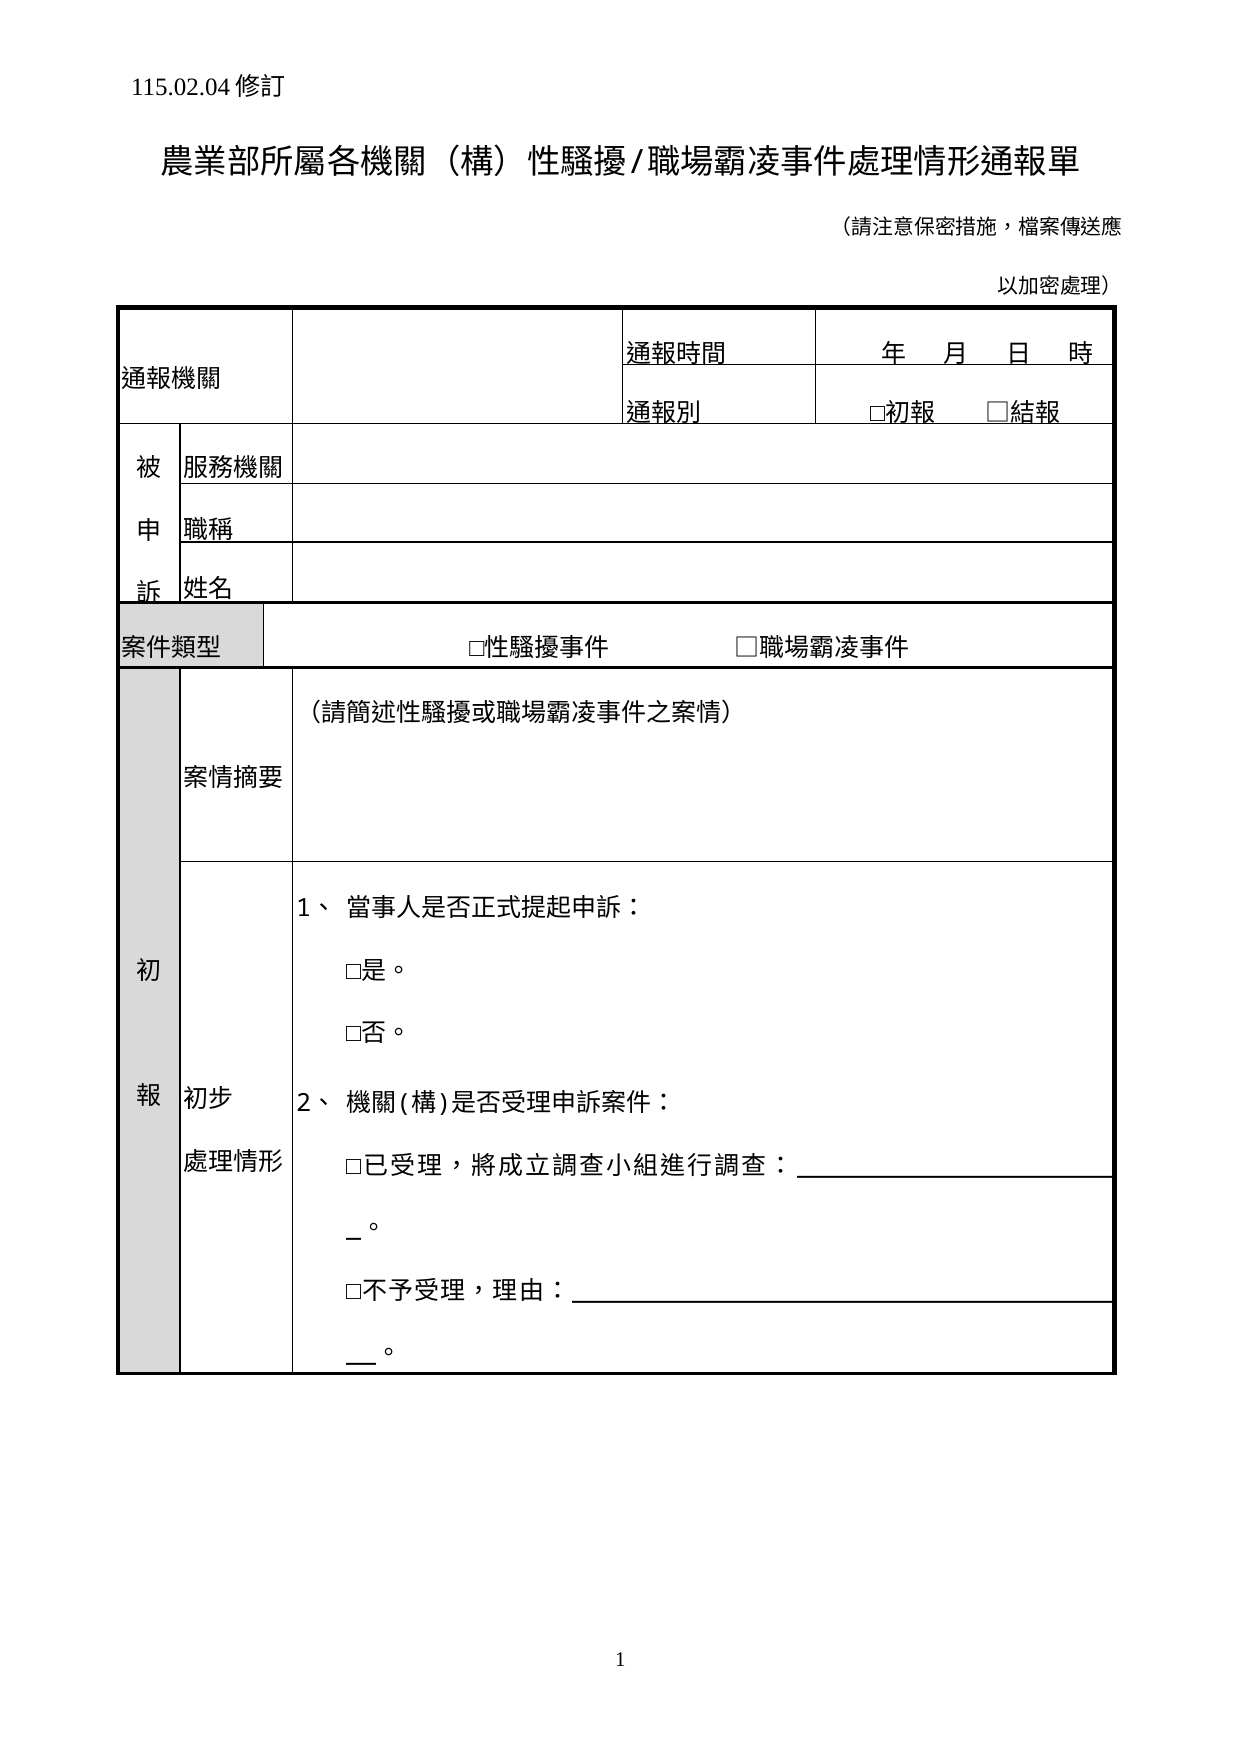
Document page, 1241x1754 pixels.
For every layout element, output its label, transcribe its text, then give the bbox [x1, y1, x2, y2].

table_header [293, 310, 622, 423]
table_cell 案件類型 [120, 604, 263, 666]
table_cell （請簡述性騷擾或職場霸凌事件之案情） [293, 669, 1112, 861]
text [116, 59, 326, 112]
table_header 通報機關 [120, 310, 292, 423]
table_cell [293, 424, 1112, 482]
table_cell [293, 543, 1112, 601]
table_cell 通報別 [623, 365, 815, 423]
table_cell 初步 處理情形 [181, 862, 292, 1372]
table_cell 初 報 [120, 669, 179, 1372]
text 農業部所屬各機關（構）性騷擾/職場霸凌事件處理情形通報單 [118, 118, 1122, 180]
table_cell 被 申 訴 人 [120, 424, 179, 601]
text （請注意保密措施，檔案傳送應以加密處理） [118, 180, 1122, 305]
table_header 通報時間 [623, 310, 815, 364]
table_cell 職稱 [181, 484, 292, 541]
table_cell 姓名 [181, 543, 292, 601]
text 115.02.04修訂 [131, 67, 311, 103]
table_cell 案情摘要 [181, 669, 292, 861]
table_cell 當事人是否正式提起申訴： □是。 □否。 機關(構)是否受理申訴案件： □已受理，將成立調查小組進行調查：______________________。 □不予受理，理由：______________________________________。 [293, 862, 1112, 1372]
table_cell □性騷擾事件 □職場霸凌事件 [264, 604, 1112, 666]
table_cell 服務機關 [181, 424, 292, 482]
table_cell □初報 □結報 [816, 365, 1112, 423]
table_header 年 月 日 時 [816, 310, 1112, 364]
table_cell [293, 484, 1112, 541]
